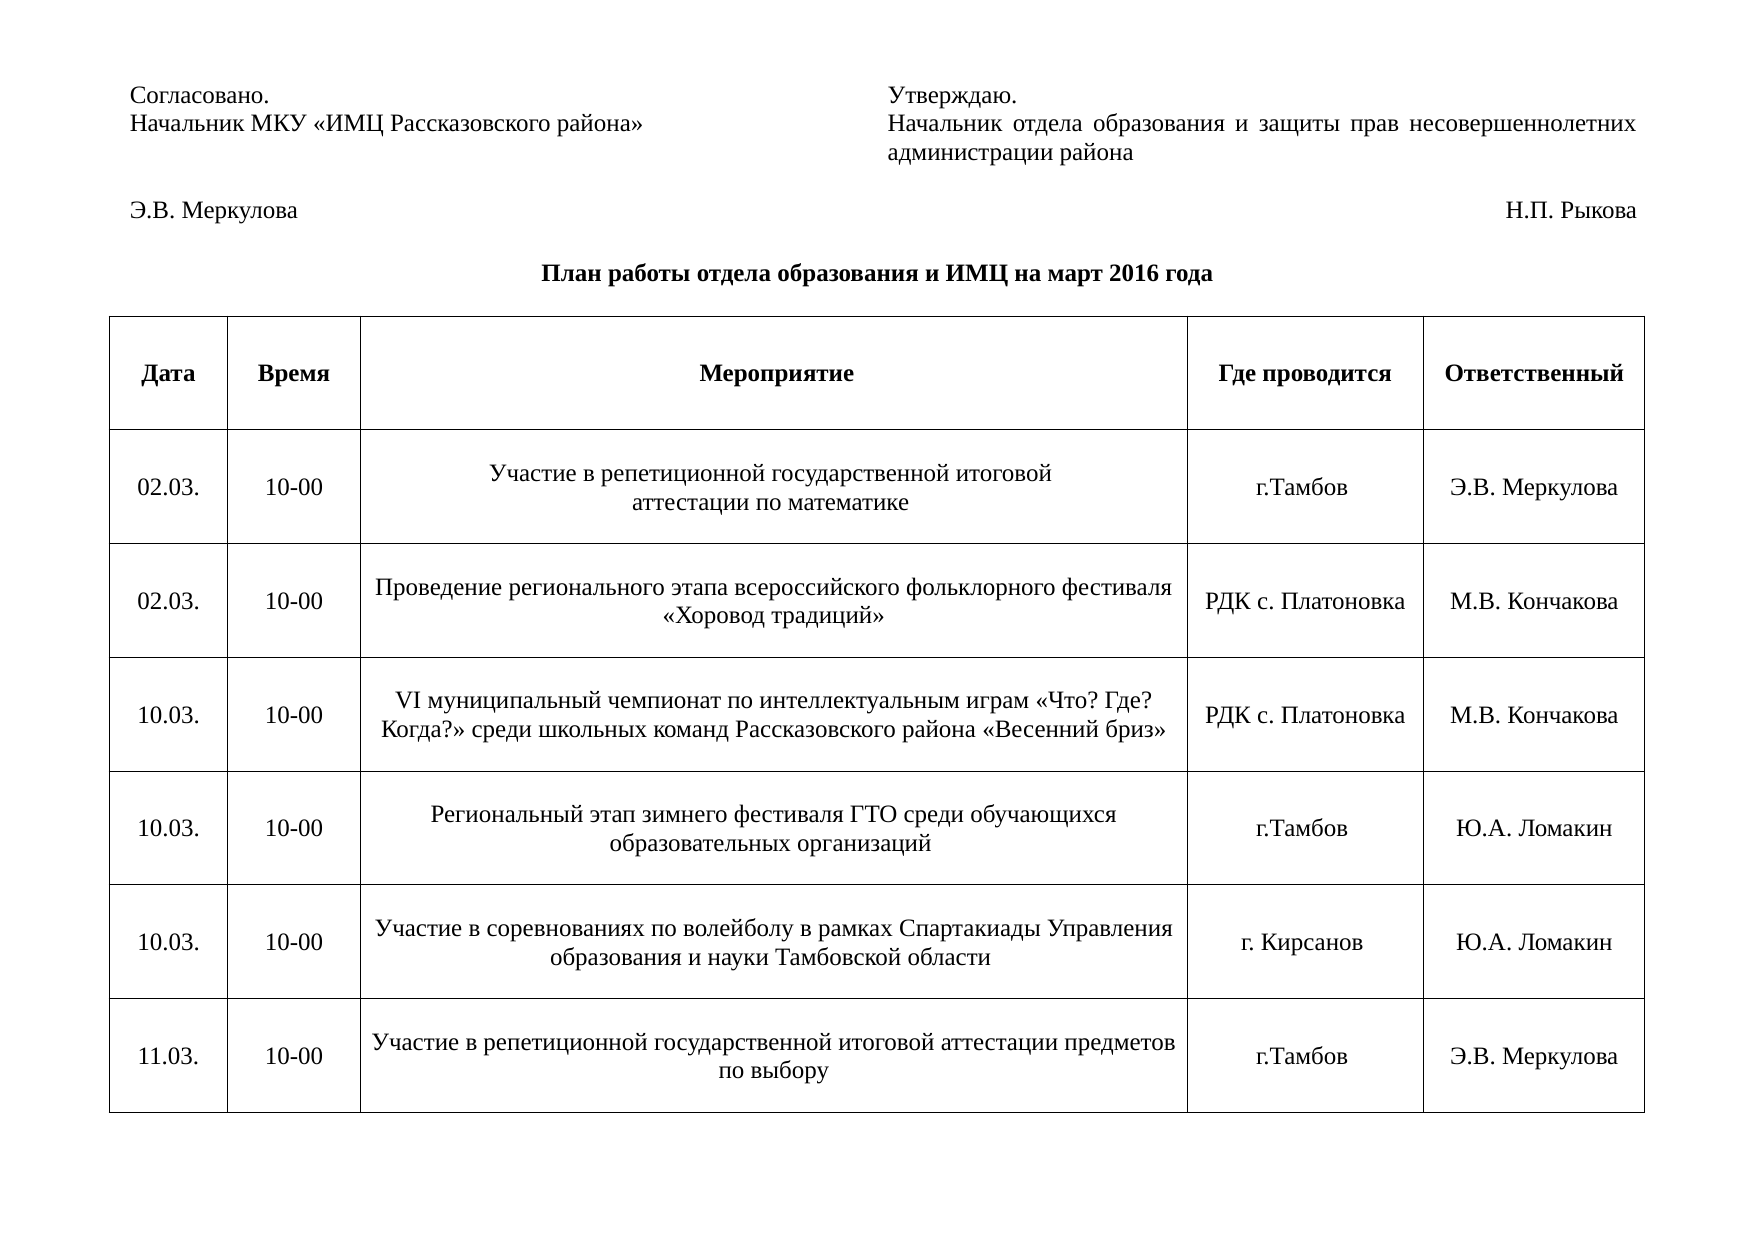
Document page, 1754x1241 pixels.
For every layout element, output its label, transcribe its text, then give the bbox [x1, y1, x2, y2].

table_cell Участие в соревнованиях по волейболу в рамках Спартакиады Управления образования и науки Тамбовской области [361, 885, 1187, 998]
table_cell Ю.А. Ломакин [1424, 885, 1644, 998]
table_cell 10.03. [110, 772, 227, 884]
table_cell г.Тамбов [1188, 772, 1423, 884]
table_cell г.Тамбов [1188, 430, 1423, 543]
table_cell Участие в репетиционной государственной итоговой аттестации предметов по выбору [361, 999, 1187, 1112]
table_cell 10.03. [110, 658, 227, 771]
table_cell РДК с. Платоновка [1188, 544, 1423, 657]
table_cell г.Тамбов [1188, 999, 1423, 1112]
table_cell 10-00 [228, 430, 360, 543]
table_cell 10-00 [228, 885, 360, 998]
table_cell г. Кирсанов [1188, 885, 1423, 998]
table_header Согласовано. Начальник МКУ «ИМЦ Рассказовского района» Э.В. Меркулова [124, 74, 883, 229]
table_cell 10-00 [228, 544, 360, 657]
table_cell М.В. Кончакова [1424, 544, 1644, 657]
table_cell 10.03. [110, 885, 227, 998]
table_header Утверждаю. Начальник отдела образования и защиты прав несовершеннолетних администрации района Н.П. Рыкова [883, 74, 1642, 229]
table_header Дата [110, 317, 227, 429]
table_header Где проводится [1188, 317, 1423, 429]
table_cell Э.В. Меркулова [1424, 430, 1644, 543]
table_cell Э.В. Меркулова [1424, 999, 1644, 1112]
table_cell 10-00 [228, 999, 360, 1112]
table_cell М.В. Кончакова [1424, 658, 1644, 771]
table_cell Региональный этап зимнего фестиваля ГТО среди обучающихся образовательных организаций [361, 772, 1187, 884]
table_header Время [228, 317, 360, 429]
table_cell VI муниципальный чемпионат по интеллектуальным играм «Что? Где? Когда?» среди школьных команд Рассказовского района «Весенний бриз» [361, 658, 1187, 771]
table_header Ответственный [1424, 317, 1644, 429]
table_cell Участие в репетиционной государственной итоговой аттестации по математике [361, 430, 1187, 543]
table_cell Проведение регионального этапа всероссийского фольклорного фестиваля «Хоровод традиций» [361, 544, 1187, 657]
table_header Мероприятие [361, 317, 1187, 429]
text План работы отдела образования и ИМЦ на март 2016 года [118, 258, 1636, 287]
table_cell 02.03. [110, 430, 227, 543]
table_cell 10-00 [228, 658, 360, 771]
table_cell 10-00 [228, 772, 360, 884]
table_cell РДК с. Платоновка [1188, 658, 1423, 771]
table_cell 02.03. [110, 544, 227, 657]
table_cell 11.03. [110, 999, 227, 1112]
table_cell Ю.А. Ломакин [1424, 772, 1644, 884]
